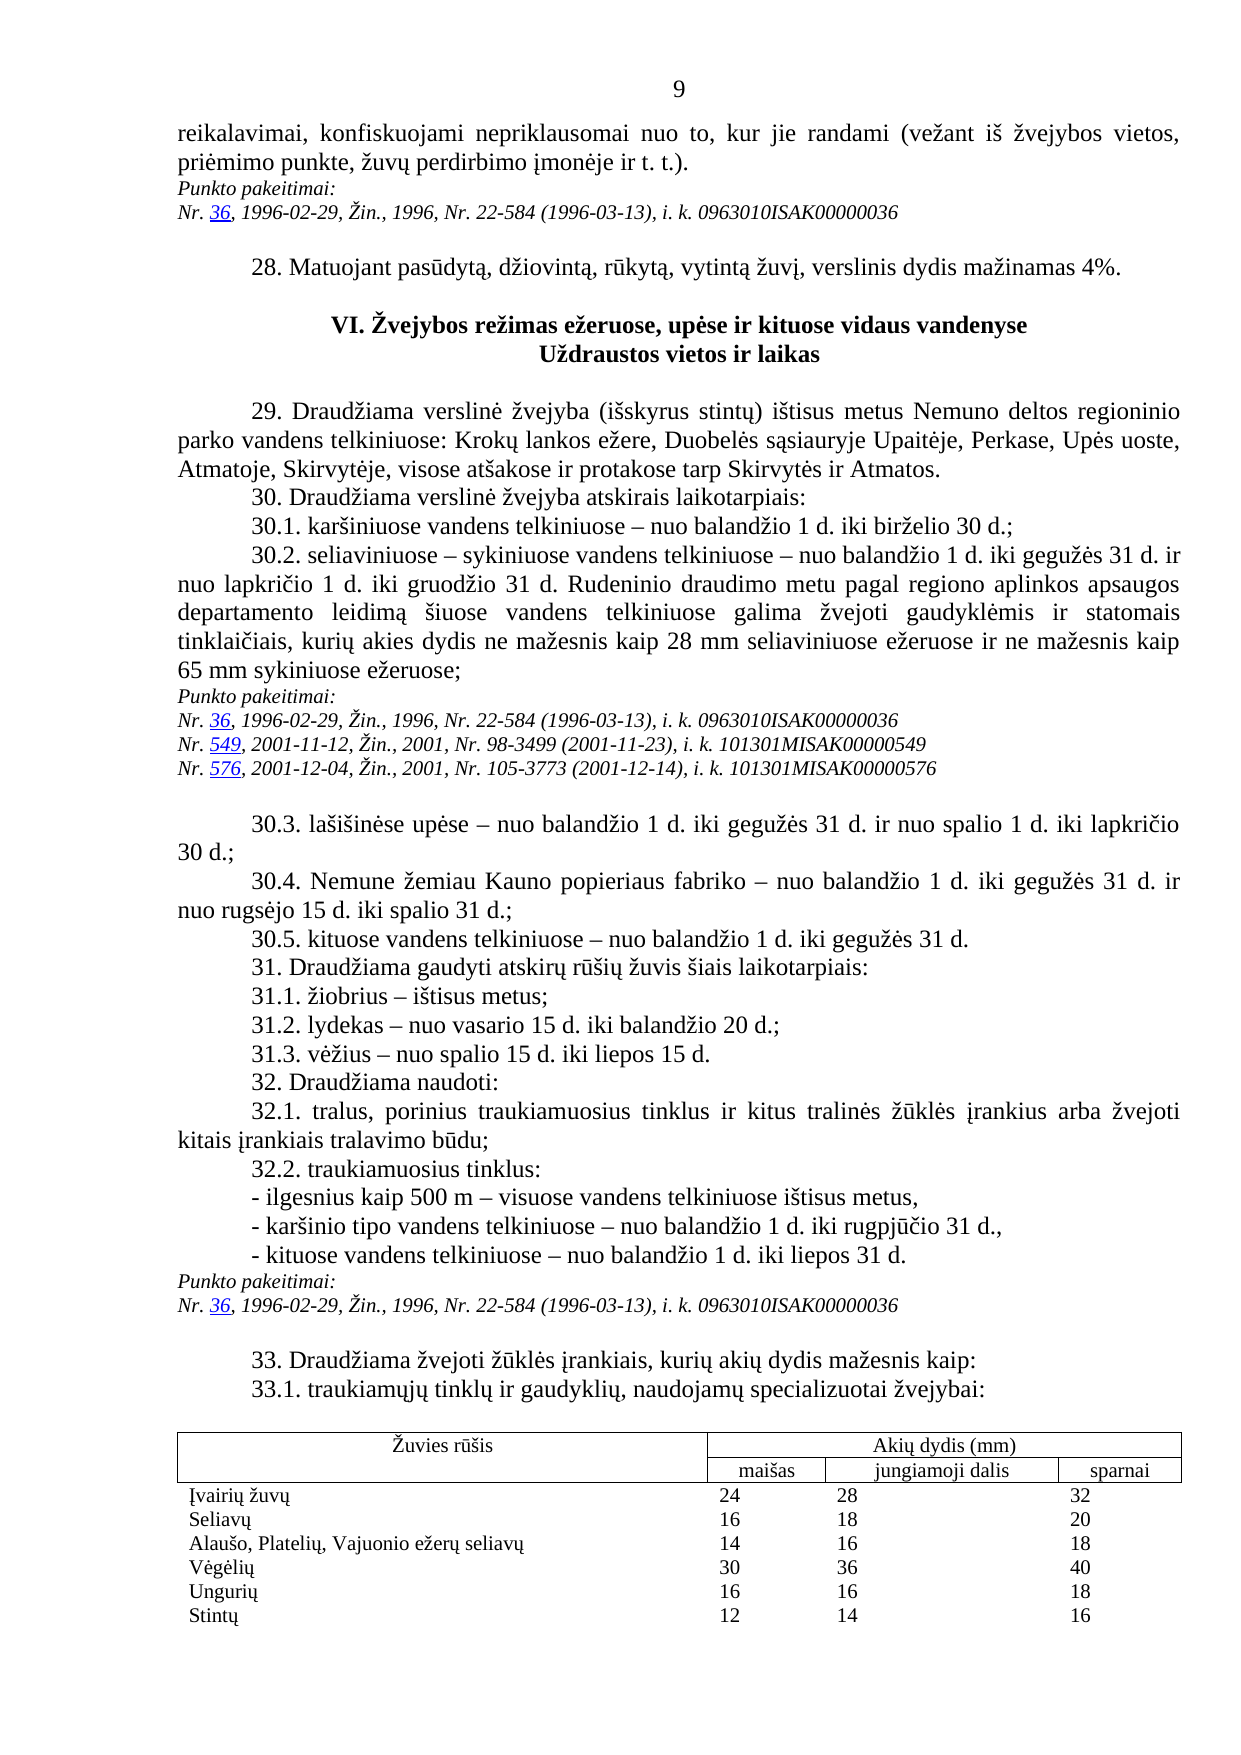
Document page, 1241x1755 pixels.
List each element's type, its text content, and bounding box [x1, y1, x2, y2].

text Nr. 36, 1996-02-29, Žin., 1996, Nr. 22-584 (1996-03-13), i. k. 0963010ISAK00000036 [177, 1293, 1181, 1317]
text 30.4. Nemune žemiau Kauno popieriaus fabriko – nuo balandžio 1 d. iki gegužės 31 d. ir nuo rugsėjo 15 d. iki spalio 31 d.; [177, 866, 1181, 924]
text 30.2. seliaviniuose – sykiniuose vandens telkiniuose – nuo balandžio 1 d. iki gegužės 31 d. ir nuo lapkričio 1 d. iki gruodžio 31 d. Rudeninio draudimo metu pagal regiono aplinkos apsaugos departamento leidimą šiuose vandens telkiniuose galima žvejoti gaudyklėmis ir statomais tinklaičiais, kurių akies dydis ne mažesnis kaip 28 mm seliaviniuose ežeruose ir ne mažesnis kaip 65 mm sykiniuose ežeruose; [177, 540, 1181, 684]
text - karšinio tipo vandens telkiniuose – nuo balandžio 1 d. iki rugpjūčio 31 d., [177, 1211, 1181, 1240]
text reikalavimai, konfiskuojami nepriklausomai nuo to, kur jie randami (vežant iš žvejybos vietos, priėmimo punkte, žuvų perdirbimo įmonėje ir t. t.). [177, 118, 1181, 176]
text 30.3. lašišinėse upėse – nuo balandžio 1 d. iki gegužės 31 d. ir nuo spalio 1 d. iki lapkričio 30 d.; [177, 809, 1181, 866]
text Punkto pakeitimai: [177, 176, 1181, 200]
text 33.1. traukiamųjų tinklų ir gaudyklių, naudojamų specializuotai žvejybai: [177, 1374, 1181, 1403]
table_cell 16 [708, 1579, 825, 1603]
table_header Akių dydis (mm) [708, 1433, 1181, 1457]
table_cell maišas [708, 1458, 825, 1482]
text - ilgesnius kaip 500 m – visuose vandens telkiniuose ištisus metus, [177, 1182, 1181, 1211]
table_cell 12 [708, 1604, 825, 1627]
table_cell Ungurių [177, 1579, 708, 1603]
table_cell 36 [825, 1555, 1058, 1579]
table_cell 18 [1059, 1531, 1181, 1555]
table_cell 28 [825, 1483, 1058, 1507]
table_cell 16 [708, 1507, 825, 1531]
text - kituose vandens telkiniuose – nuo balandžio 1 d. iki liepos 31 d. [177, 1240, 1181, 1269]
table_cell jungiamoji dalis [826, 1458, 1058, 1482]
table_cell 16 [825, 1579, 1058, 1603]
text Punkto pakeitimai: [177, 684, 1181, 708]
table_cell Stintų [177, 1604, 708, 1627]
text Nr. 576, 2001-12-04, Žin., 2001, Nr. 105-3773 (2001-12-14), i. k. 101301MISAK00000576 [177, 756, 1181, 780]
text Nr. 36, 1996-02-29, Žin., 1996, Nr. 22-584 (1996-03-13), i. k. 0963010ISAK00000036 [177, 708, 1181, 732]
table_cell Seliavų [177, 1507, 708, 1531]
text 31.1. žiobrius – ištisus metus; [177, 981, 1181, 1010]
table_cell Vėgėlių [177, 1555, 708, 1579]
text 31.3. vėžius – nuo spalio 15 d. iki liepos 15 d. [177, 1039, 1181, 1067]
text 30.1. karšiniuose vandens telkiniuose – nuo balandžio 1 d. iki birželio 30 d.; [177, 511, 1181, 540]
table_cell sparnai [1059, 1458, 1181, 1482]
table_cell 18 [825, 1507, 1058, 1531]
text 28. Matuojant pasūdytą, džiovintą, rūkytą, vytintą žuvį, verslinis dydis mažinamas 4%. [177, 252, 1181, 281]
text 31.2. lydekas – nuo vasario 15 d. iki balandžio 20 d.; [177, 1010, 1181, 1039]
text 29. Draudžiama verslinė žvejyba (išskyrus stintų) ištisus metus Nemuno deltos regioninio parko vandens telkiniuose: Krokų lankos ežere, Duobelės sąsiauryje Upaitėje, Perkase, Upės uoste, Atmatoje, Skirvytėje, visose atšakose ir protakose tarp Skirvytės ir Atmatos. [177, 396, 1181, 482]
table_cell 14 [825, 1604, 1058, 1627]
table_cell 14 [708, 1531, 825, 1555]
text 30.5. kituose vandens telkiniuose – nuo balandžio 1 d. iki gegužės 31 d. [177, 924, 1181, 952]
table_cell 32 [1059, 1483, 1181, 1507]
text Nr. 549, 2001-11-12, Žin., 2001, Nr. 98-3499 (2001-11-23), i. k. 101301MISAK00000549 [177, 732, 1181, 756]
table_cell Įvairių žuvų [177, 1483, 708, 1507]
table_cell 40 [1059, 1555, 1181, 1579]
table_cell 18 [1059, 1579, 1181, 1603]
table_cell 24 [708, 1483, 825, 1507]
text 30. Draudžiama verslinė žvejyba atskirais laikotarpiais: [177, 482, 1181, 511]
text 31. Draudžiama gaudyti atskirų rūšių žuvis šiais laikotarpiais: [177, 952, 1181, 981]
text Nr. 36, 1996-02-29, Žin., 1996, Nr. 22-584 (1996-03-13), i. k. 0963010ISAK00000036 [177, 200, 1181, 224]
text VI. Žvejybos režimas ežeruose, upėse ir kituose vidaus vandenyse [177, 310, 1181, 339]
text 32.1. tralus, porinius traukiamuosius tinklus ir kitus tralinės žūklės įrankius arba žvejoti kitais įrankiais tralavimo būdu; [177, 1096, 1181, 1154]
table_cell 16 [1059, 1604, 1181, 1627]
table_cell Alaušo, Platelių, Vajuonio ežerų seliavų [177, 1531, 708, 1555]
text Punkto pakeitimai: [177, 1269, 1181, 1293]
table_cell 30 [708, 1555, 825, 1579]
text 32. Draudžiama naudoti: [177, 1067, 1181, 1096]
text 32.2. traukiamuosius tinklus: [177, 1154, 1181, 1182]
table_cell 16 [825, 1531, 1058, 1555]
table_cell 20 [1059, 1507, 1181, 1531]
table_header Žuvies rūšis [178, 1433, 707, 1482]
text Uždraustos vietos ir laikas [177, 339, 1181, 367]
text 33. Draudžiama žvejoti žūklės įrankiais, kurių akių dydis mažesnis kaip: [177, 1346, 1181, 1374]
